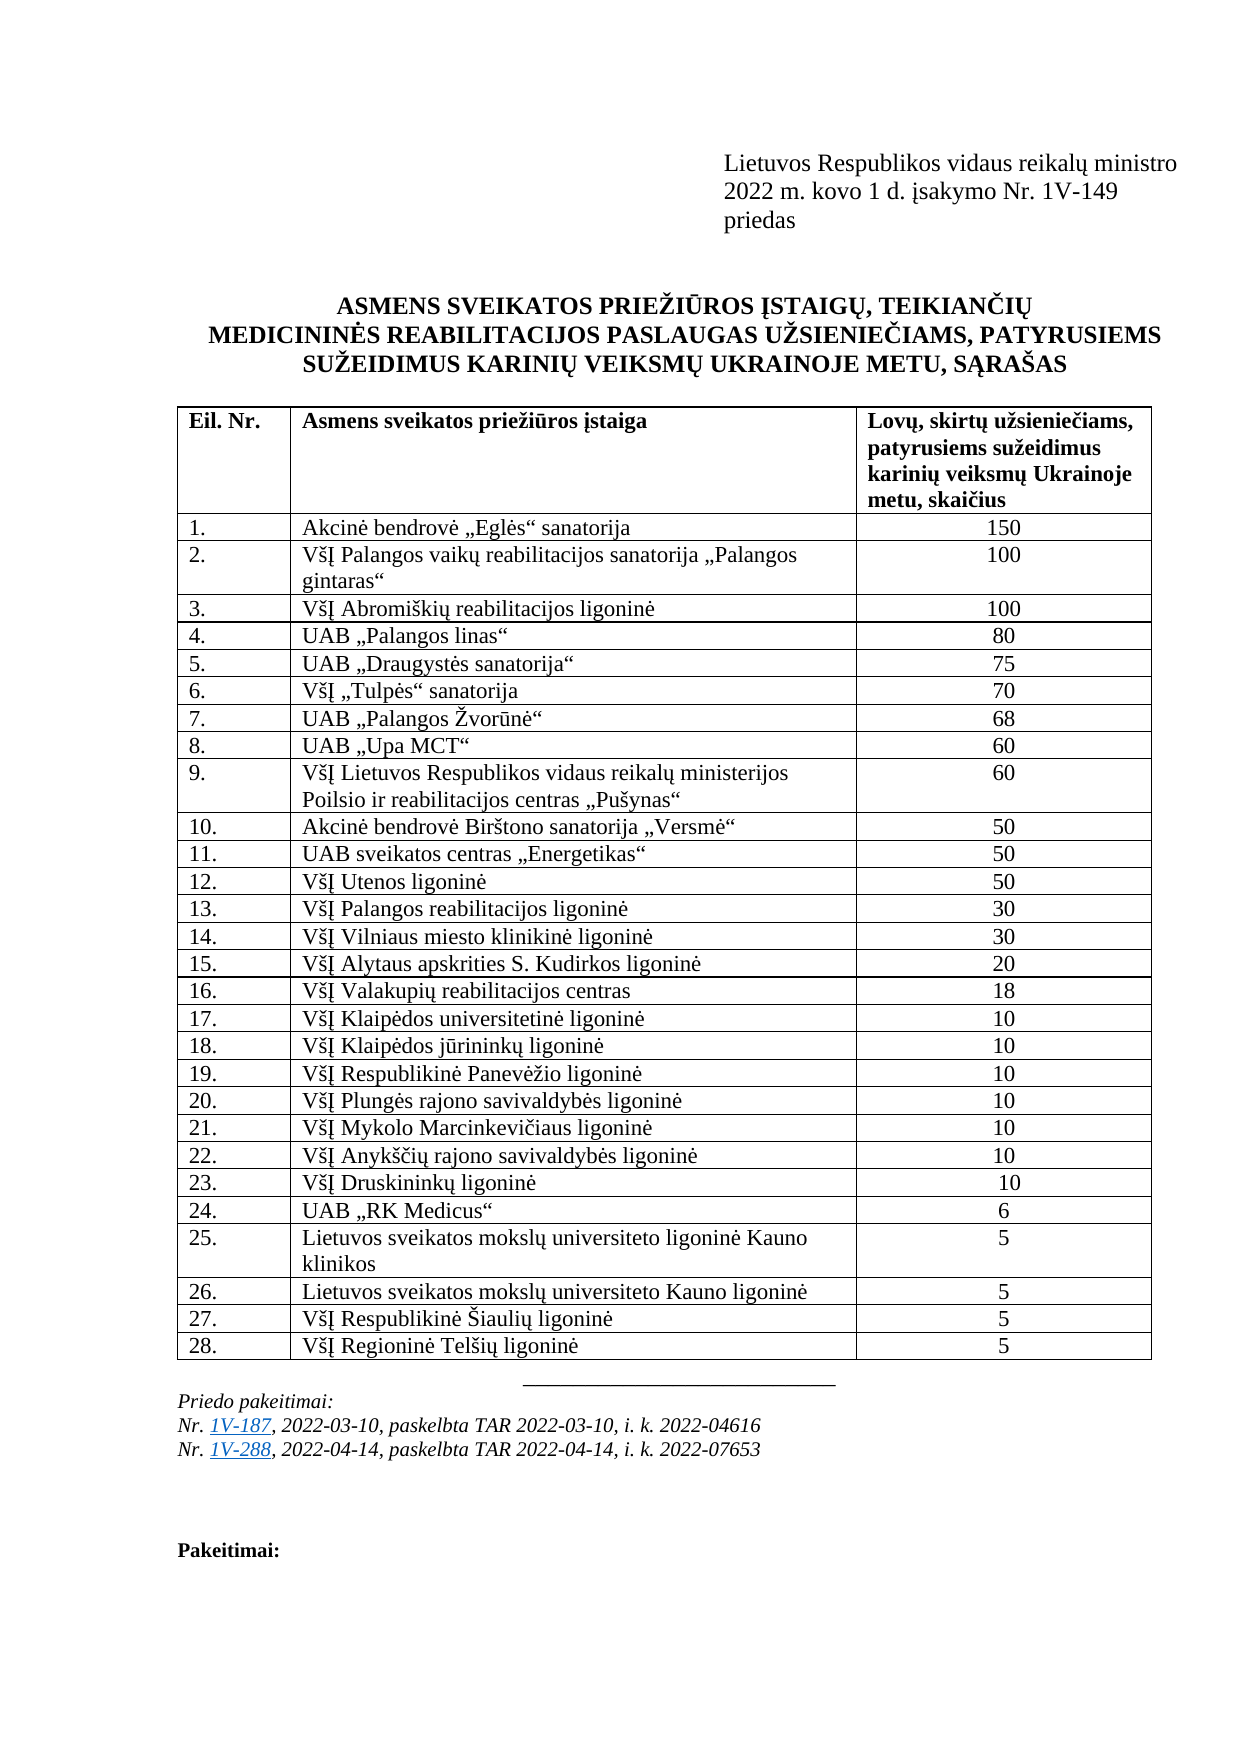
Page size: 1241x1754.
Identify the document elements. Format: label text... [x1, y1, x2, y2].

text Nr. 1V-187, 2022-03-10, paskelbta TAR 2022-03-10, i. k. 2022-04616 [177, 1413, 1181, 1437]
table_cell 11. [178, 841, 290, 867]
table_cell 68 [857, 705, 1151, 731]
table_cell 60 [857, 732, 1151, 758]
text Priedo pakeitimai: [177, 1389, 1181, 1413]
table_cell 150 [857, 514, 1151, 540]
table_cell 10 [857, 1169, 1151, 1196]
table_cell 5. [178, 650, 290, 676]
table_cell VšĮ Vilniaus miesto klinikinė ligoninė [291, 923, 856, 949]
table_cell 50 [857, 868, 1151, 894]
table_cell 75 [857, 650, 1151, 676]
table_cell 12. [178, 868, 290, 894]
table_cell 17. [178, 1005, 290, 1031]
table_cell 2. [178, 541, 290, 594]
table_cell 100 [857, 541, 1151, 594]
table_cell 5 [857, 1305, 1151, 1332]
table_cell VšĮ Mykolo Marcinkevičiaus ligoninė [291, 1115, 856, 1141]
table_cell 14. [178, 923, 290, 949]
table_cell VšĮ Palangos reabilitacijos ligoninė [291, 895, 856, 922]
table_cell 8. [178, 732, 290, 758]
table_cell VšĮ Abromiškių reabilitacijos ligoninė [291, 595, 856, 621]
table_cell 23. [178, 1169, 290, 1196]
table_cell 60 [857, 759, 1151, 812]
table_cell Lietuvos sveikatos mokslų universiteto Kauno ligoninė [291, 1278, 856, 1304]
table_cell 22. [178, 1142, 290, 1168]
table_cell 10 [857, 1087, 1151, 1113]
table_cell VšĮ Respublikinė Šiaulių ligoninė [291, 1305, 856, 1332]
text Lietuvos Respublikos vidaus reikalų ministro [723, 148, 1181, 176]
table_cell VšĮ Lietuvos Respublikos vidaus reikalų ministerijos Poilsio ir reabilitacijos centras „Pušynas“ [291, 759, 856, 812]
table_cell 9. [178, 759, 290, 812]
table_cell VšĮ Anykščių rajono savivaldybės ligoninė [291, 1142, 856, 1168]
table_cell 13. [178, 895, 290, 922]
table_cell Akcinė bendrovė „Eglės“ sanatorija [291, 514, 856, 540]
table_cell 5 [857, 1224, 1151, 1277]
text _________________________ [177, 1360, 1181, 1389]
table_cell UAB „Palangos Žvorūnė“ [291, 705, 856, 731]
text ASMENS SVEIKATOS PRIEŽIŪROS ĮSTAIGŲ, TEIKIANČIŲ MEDICININĖS REABILITACIJOS PASLAUGAS UŽSIENIEČIAMS, PATYRUSIEMS SUŽEIDIMUS KARINIŲ VEIKSMŲ UKRAINOJE METU, SĄRAŠAS [188, 291, 1181, 378]
table_cell 15. [178, 950, 290, 976]
table_cell UAB sveikatos centras „Energetikas“ [291, 841, 856, 867]
table_cell UAB „Palangos linas“ [291, 623, 856, 649]
table_cell 6 [857, 1197, 1151, 1223]
table_cell 18. [178, 1032, 290, 1059]
table_cell VšĮ Respublikinė Panevėžio ligoninė [291, 1060, 856, 1086]
table_cell VšĮ Klaipėdos jūrininkų ligoninė [291, 1032, 856, 1059]
text 2022 m. kovo 1 d. įsakymo Nr. 1V-149 [723, 176, 1181, 205]
table_cell 27. [178, 1305, 290, 1332]
table_cell 6. [178, 677, 290, 703]
table_cell 18 [857, 978, 1151, 1004]
table_header Eil. Nr. [178, 408, 290, 513]
table_cell 16. [178, 978, 290, 1004]
table_cell VšĮ Klaipėdos universitetinė ligoninė [291, 1005, 856, 1031]
table_cell UAB „RK Medicus“ [291, 1197, 856, 1223]
table_cell 20. [178, 1087, 290, 1113]
table_cell 100 [857, 595, 1151, 621]
table_cell 30 [857, 923, 1151, 949]
table_cell VšĮ „Tulpės“ sanatorija [291, 677, 856, 703]
table_cell 10 [857, 1060, 1151, 1086]
table_cell 10 [857, 1005, 1151, 1031]
table_header Asmens sveikatos priežiūros įstaiga [291, 408, 856, 513]
table_cell VšĮ Regioninė Telšių ligoninė [291, 1333, 856, 1359]
table_cell 5 [857, 1278, 1151, 1304]
table_cell 80 [857, 623, 1151, 649]
table_cell 10 [857, 1142, 1151, 1168]
table_cell 19. [178, 1060, 290, 1086]
table_cell 3. [178, 595, 290, 621]
table_cell UAB „Draugystės sanatorija“ [291, 650, 856, 676]
table_cell 70 [857, 677, 1151, 703]
table_header Lovų, skirtų užsieniečiams, patyrusiems sužeidimus karinių veiksmų Ukrainoje metu, skaičius [857, 408, 1151, 513]
table_cell 25. [178, 1224, 290, 1277]
table_cell VšĮ Valakupių reabilitacijos centras [291, 978, 856, 1004]
table_cell 26. [178, 1278, 290, 1304]
table_cell Lietuvos sveikatos mokslų universiteto ligoninė Kauno klinikos [291, 1224, 856, 1277]
table_cell 24. [178, 1197, 290, 1223]
table_cell 50 [857, 841, 1151, 867]
table_cell 10. [178, 813, 290, 839]
table_cell VšĮ Alytaus apskrities S. Kudirkos ligoninė [291, 950, 856, 976]
table_cell 28. [178, 1333, 290, 1359]
table_cell VšĮ Druskininkų ligoninė [291, 1169, 856, 1196]
table_cell 10 [857, 1115, 1151, 1141]
table_cell UAB „Upa MCT“ [291, 732, 856, 758]
table_cell VšĮ Utenos ligoninė [291, 868, 856, 894]
table_cell 30 [857, 895, 1151, 922]
table_cell Akcinė bendrovė Birštono sanatorija „Versmė“ [291, 813, 856, 839]
table_cell 7. [178, 705, 290, 731]
text Pakeitimai: [177, 1538, 1181, 1562]
table_cell 10 [857, 1032, 1151, 1059]
text priedas [723, 205, 1181, 234]
table_cell VšĮ Plungės rajono savivaldybės ligoninė [291, 1087, 856, 1113]
table_cell 5 [857, 1333, 1151, 1359]
table_cell 1. [178, 514, 290, 540]
table_cell 21. [178, 1115, 290, 1141]
table_cell 4. [178, 623, 290, 649]
table_cell 20 [857, 950, 1151, 976]
text Nr. 1V-288, 2022-04-14, paskelbta TAR 2022-04-14, i. k. 2022-07653 [177, 1437, 1181, 1461]
table_cell VšĮ Palangos vaikų reabilitacijos sanatorija „Palangos gintaras“ [291, 541, 856, 594]
table_cell 50 [857, 813, 1151, 839]
